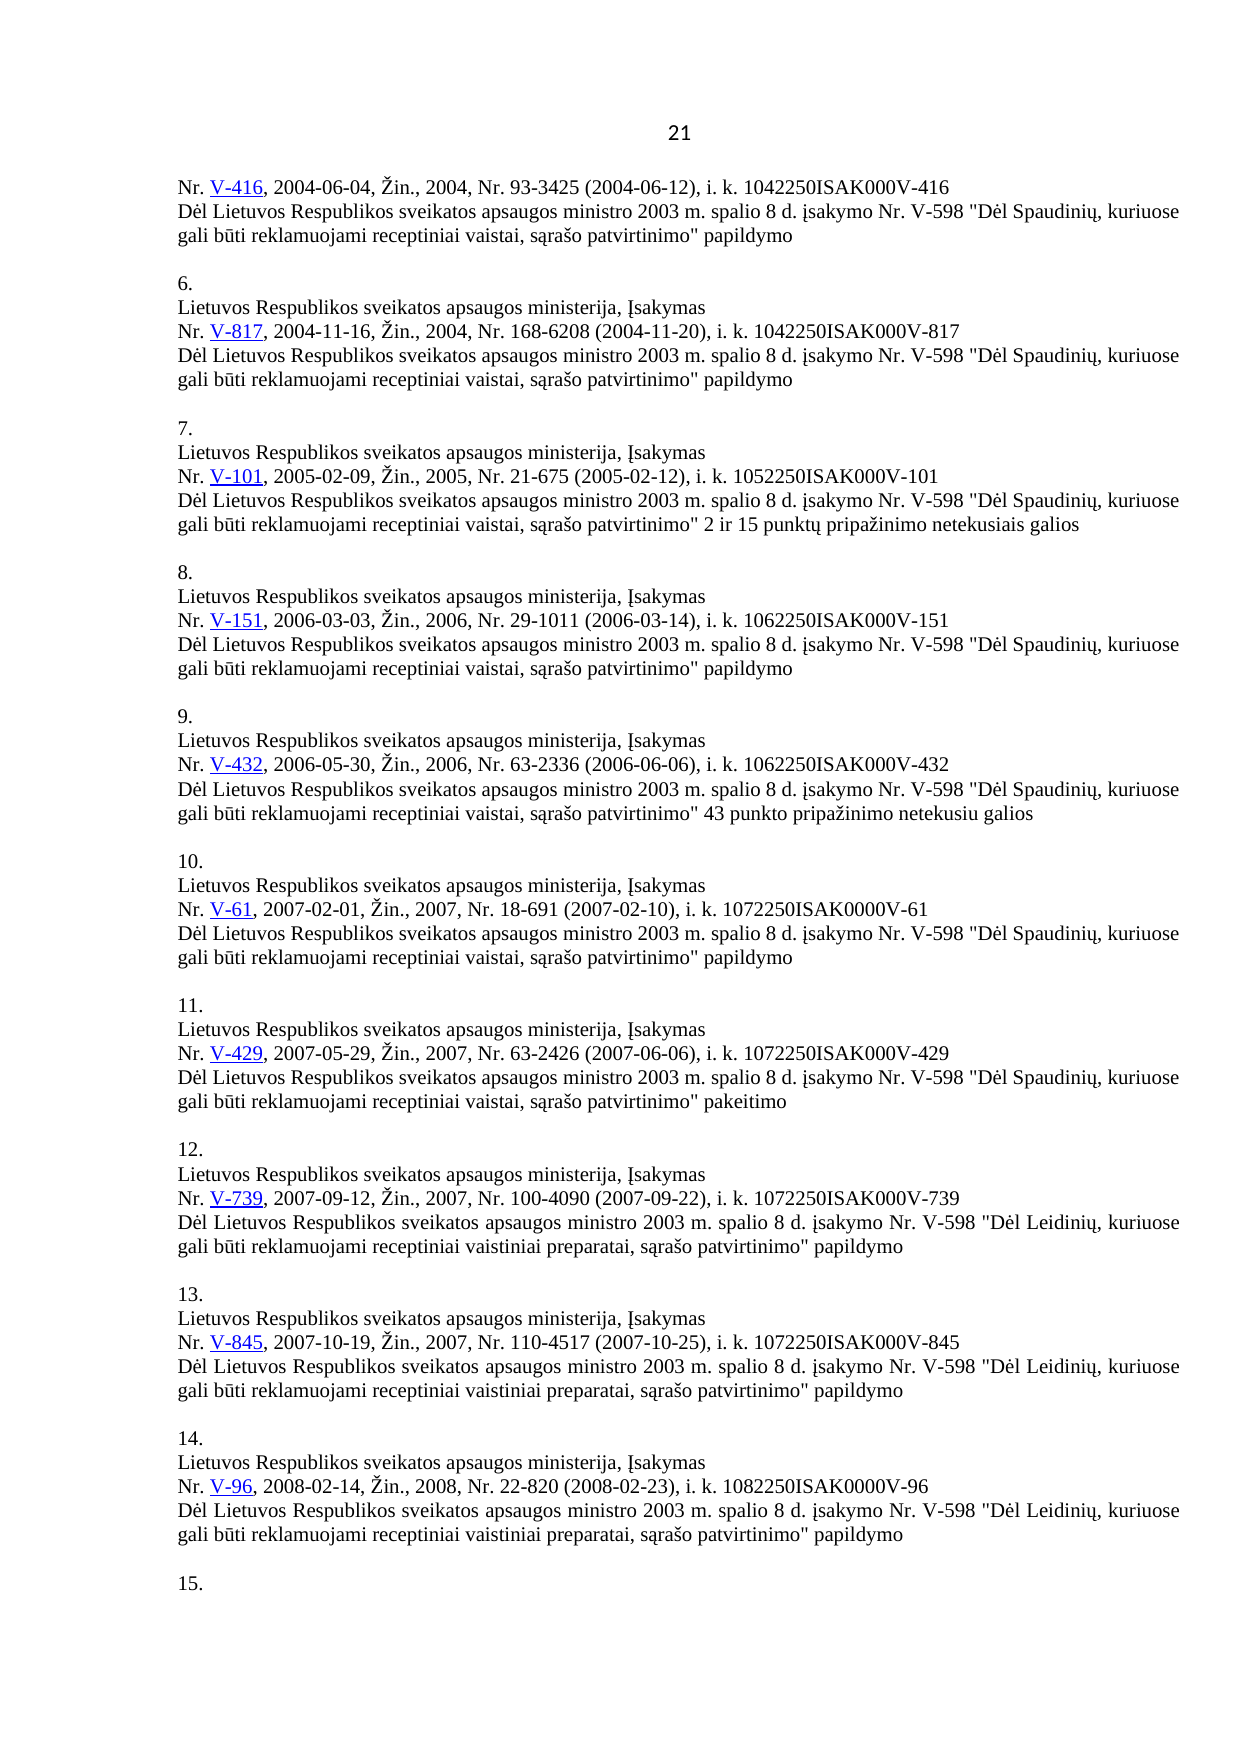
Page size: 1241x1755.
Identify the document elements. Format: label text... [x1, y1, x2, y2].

text Nr. V-96, 2008-02-14, Žin., 2008, Nr. 22-820 (2008-02-23), i. k. 1082250ISAK0000V-96 [177, 1474, 1181, 1498]
text 10. [177, 849, 1181, 873]
text Dėl Lietuvos Respublikos sveikatos apsaugos ministro 2003 m. spalio 8 d. įsakymo Nr. V-598 "Dėl Leidinių, kuriuose gali būti reklamuojami receptiniai vaistiniai preparatai, sąrašo patvirtinimo" papildymo [177, 1354, 1181, 1402]
text Lietuvos Respublikos sveikatos apsaugos ministerija, Įsakymas [177, 728, 1181, 752]
text 14. [177, 1426, 1181, 1450]
text Dėl Lietuvos Respublikos sveikatos apsaugos ministro 2003 m. spalio 8 d. įsakymo Nr. V-598 "Dėl Spaudinių, kuriuose gali būti reklamuojami receptiniai vaistai, sąrašo patvirtinimo" papildymo [177, 199, 1181, 247]
text Nr. V-151, 2006-03-03, Žin., 2006, Nr. 29-1011 (2006-03-14), i. k. 1062250ISAK000V-151 [177, 608, 1181, 632]
text Lietuvos Respublikos sveikatos apsaugos ministerija, Įsakymas [177, 1161, 1181, 1186]
text Nr. V-61, 2007-02-01, Žin., 2007, Nr. 18-691 (2007-02-10), i. k. 1072250ISAK0000V-61 [177, 897, 1181, 921]
text 7. [177, 416, 1181, 439]
text Dėl Lietuvos Respublikos sveikatos apsaugos ministro 2003 m. spalio 8 d. įsakymo Nr. V-598 "Dėl Leidinių, kuriuose gali būti reklamuojami receptiniai vaistiniai preparatai, sąrašo patvirtinimo" papildymo [177, 1209, 1181, 1258]
text 12. [177, 1137, 1181, 1161]
text Nr. V-101, 2005-02-09, Žin., 2005, Nr. 21-675 (2005-02-12), i. k. 1052250ISAK000V-101 [177, 464, 1181, 488]
text Lietuvos Respublikos sveikatos apsaugos ministerija, Įsakymas [177, 1450, 1181, 1474]
text Dėl Lietuvos Respublikos sveikatos apsaugos ministro 2003 m. spalio 8 d. įsakymo Nr. V-598 "Dėl Spaudinių, kuriuose gali būti reklamuojami receptiniai vaistai, sąrašo patvirtinimo" pakeitimo [177, 1065, 1181, 1113]
text Nr. V-429, 2007-05-29, Žin., 2007, Nr. 63-2426 (2007-06-06), i. k. 1072250ISAK000V-429 [177, 1041, 1181, 1065]
text Lietuvos Respublikos sveikatos apsaugos ministerija, Įsakymas [177, 295, 1181, 319]
text Nr. V-845, 2007-10-19, Žin., 2007, Nr. 110-4517 (2007-10-25), i. k. 1072250ISAK000V-845 [177, 1330, 1181, 1354]
text 9. [177, 704, 1181, 728]
text Dėl Lietuvos Respublikos sveikatos apsaugos ministro 2003 m. spalio 8 d. įsakymo Nr. V-598 "Dėl Spaudinių, kuriuose gali būti reklamuojami receptiniai vaistai, sąrašo patvirtinimo" papildymo [177, 632, 1181, 680]
text Nr. V-817, 2004-11-16, Žin., 2004, Nr. 168-6208 (2004-11-20), i. k. 1042250ISAK000V-817 [177, 319, 1181, 343]
text Lietuvos Respublikos sveikatos apsaugos ministerija, Įsakymas [177, 584, 1181, 608]
text Lietuvos Respublikos sveikatos apsaugos ministerija, Įsakymas [177, 1306, 1181, 1330]
text Lietuvos Respublikos sveikatos apsaugos ministerija, Įsakymas [177, 1017, 1181, 1041]
text Dėl Lietuvos Respublikos sveikatos apsaugos ministro 2003 m. spalio 8 d. įsakymo Nr. V-598 "Dėl Leidinių, kuriuose gali būti reklamuojami receptiniai vaistiniai preparatai, sąrašo patvirtinimo" papildymo [177, 1498, 1181, 1546]
text 13. [177, 1282, 1181, 1306]
text Nr. V-432, 2006-05-30, Žin., 2006, Nr. 63-2336 (2006-06-06), i. k. 1062250ISAK000V-432 [177, 752, 1181, 776]
text Dėl Lietuvos Respublikos sveikatos apsaugos ministro 2003 m. spalio 8 d. įsakymo Nr. V-598 "Dėl Spaudinių, kuriuose gali būti reklamuojami receptiniai vaistai, sąrašo patvirtinimo" papildymo [177, 343, 1181, 391]
text Lietuvos Respublikos sveikatos apsaugos ministerija, Įsakymas [177, 873, 1181, 897]
text 6. [177, 271, 1181, 295]
text Nr. V-416, 2004-06-04, Žin., 2004, Nr. 93-3425 (2004-06-12), i. k. 1042250ISAK000V-416 [177, 175, 1181, 199]
text Nr. V-739, 2007-09-12, Žin., 2007, Nr. 100-4090 (2007-09-22), i. k. 1072250ISAK000V-739 [177, 1186, 1181, 1209]
text 11. [177, 993, 1181, 1017]
text Dėl Lietuvos Respublikos sveikatos apsaugos ministro 2003 m. spalio 8 d. įsakymo Nr. V-598 "Dėl Spaudinių, kuriuose gali būti reklamuojami receptiniai vaistai, sąrašo patvirtinimo" papildymo [177, 921, 1181, 969]
text 15. [177, 1571, 1181, 1594]
text Dėl Lietuvos Respublikos sveikatos apsaugos ministro 2003 m. spalio 8 d. įsakymo Nr. V-598 "Dėl Spaudinių, kuriuose gali būti reklamuojami receptiniai vaistai, sąrašo patvirtinimo" 43 punkto pripažinimo netekusiu galios [177, 776, 1181, 824]
text Dėl Lietuvos Respublikos sveikatos apsaugos ministro 2003 m. spalio 8 d. įsakymo Nr. V-598 "Dėl Spaudinių, kuriuose gali būti reklamuojami receptiniai vaistai, sąrašo patvirtinimo" 2 ir 15 punktų pripažinimo netekusiais galios [177, 488, 1181, 536]
text 8. [177, 560, 1181, 584]
text Lietuvos Respublikos sveikatos apsaugos ministerija, Įsakymas [177, 439, 1181, 464]
